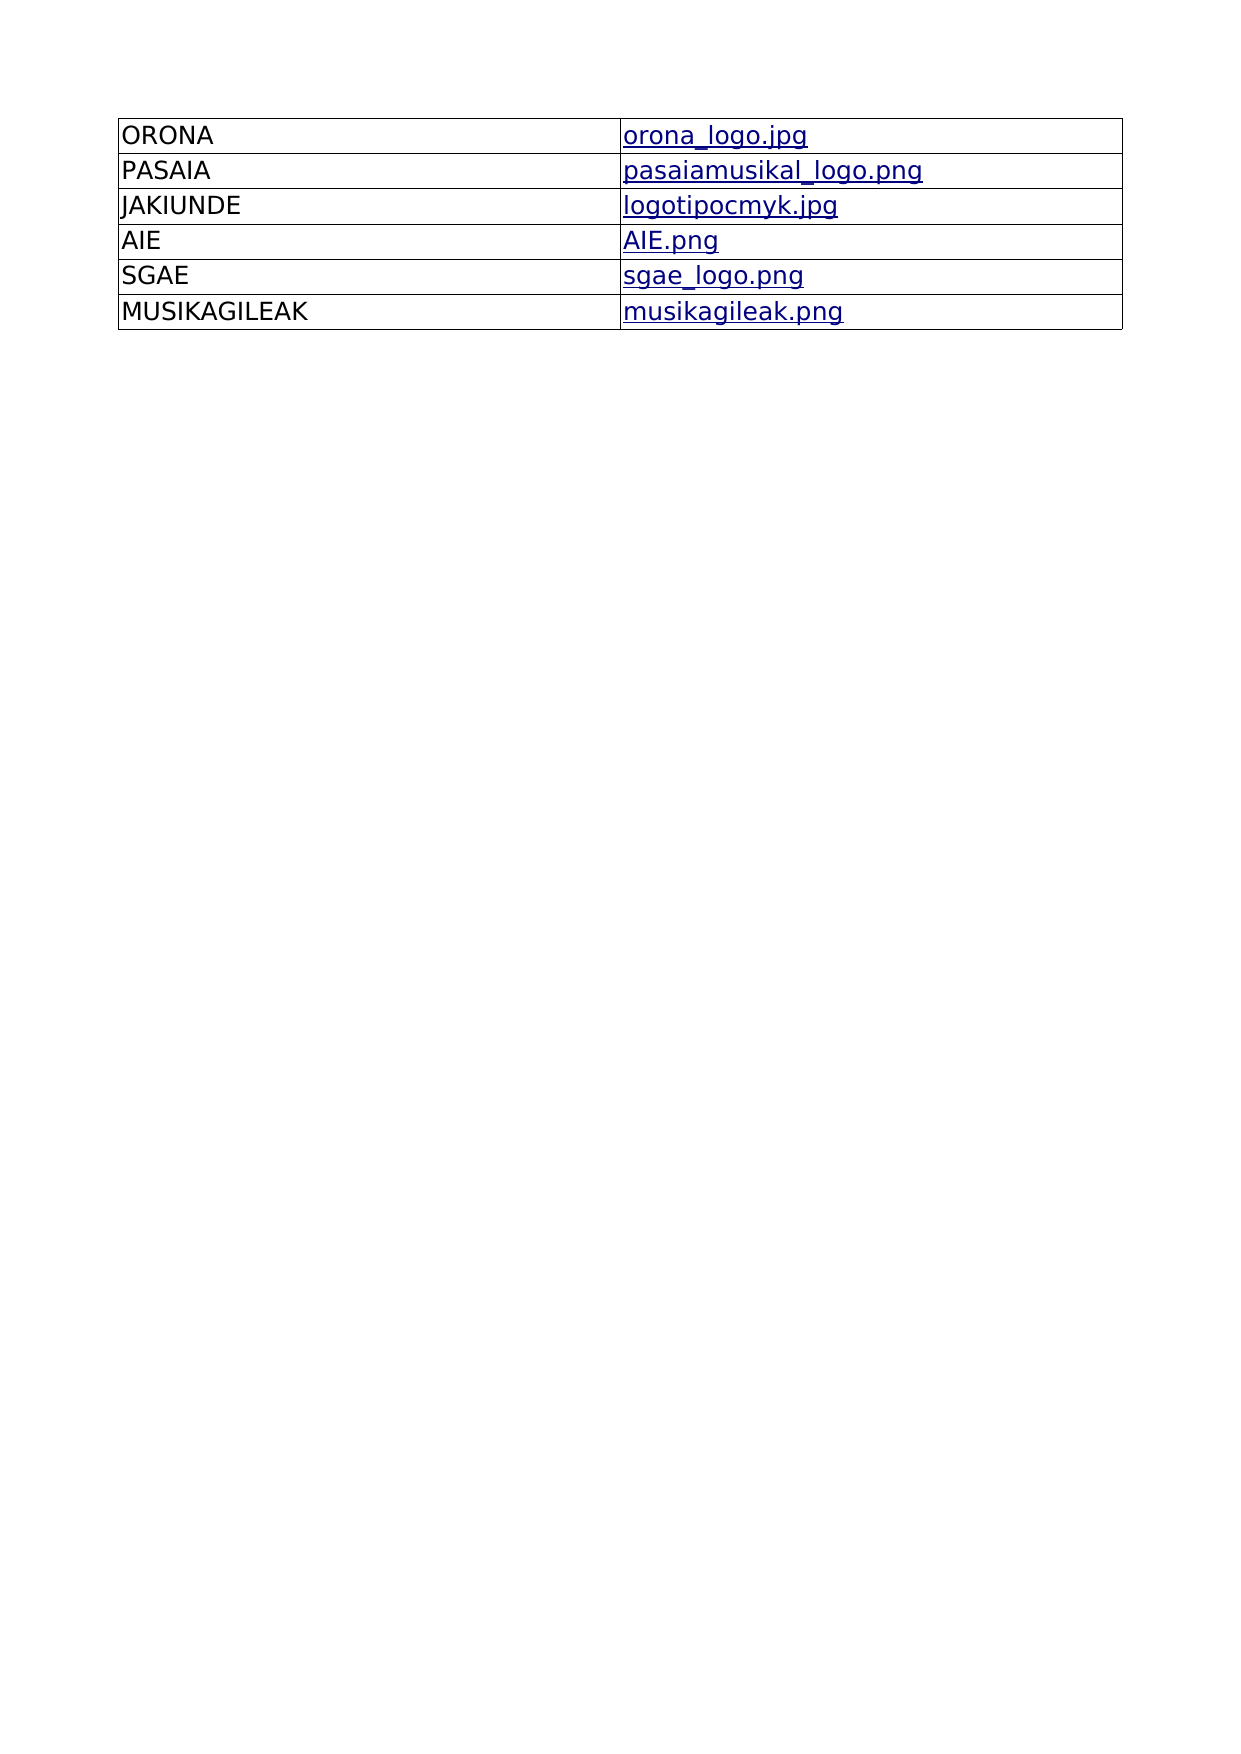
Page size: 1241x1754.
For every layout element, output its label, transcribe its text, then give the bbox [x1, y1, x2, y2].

table_cell orona_logo.jpg [621, 119, 1122, 153]
table_cell MUSIKAGILEAK [119, 295, 620, 329]
table_cell SGAE [119, 260, 620, 294]
table_cell JAKIUNDE [119, 189, 620, 223]
table_cell PASAIA [119, 154, 620, 188]
table_cell logotipocmyk.jpg [621, 189, 1122, 223]
table_cell musikagileak.png [621, 295, 1122, 329]
table_cell sgae_logo.png [621, 260, 1122, 294]
table_cell AIE.png [621, 225, 1122, 258]
table_cell pasaiamusikal_logo.png [621, 154, 1122, 188]
table_cell ORONA [119, 119, 620, 153]
table_cell AIE [119, 225, 620, 258]
